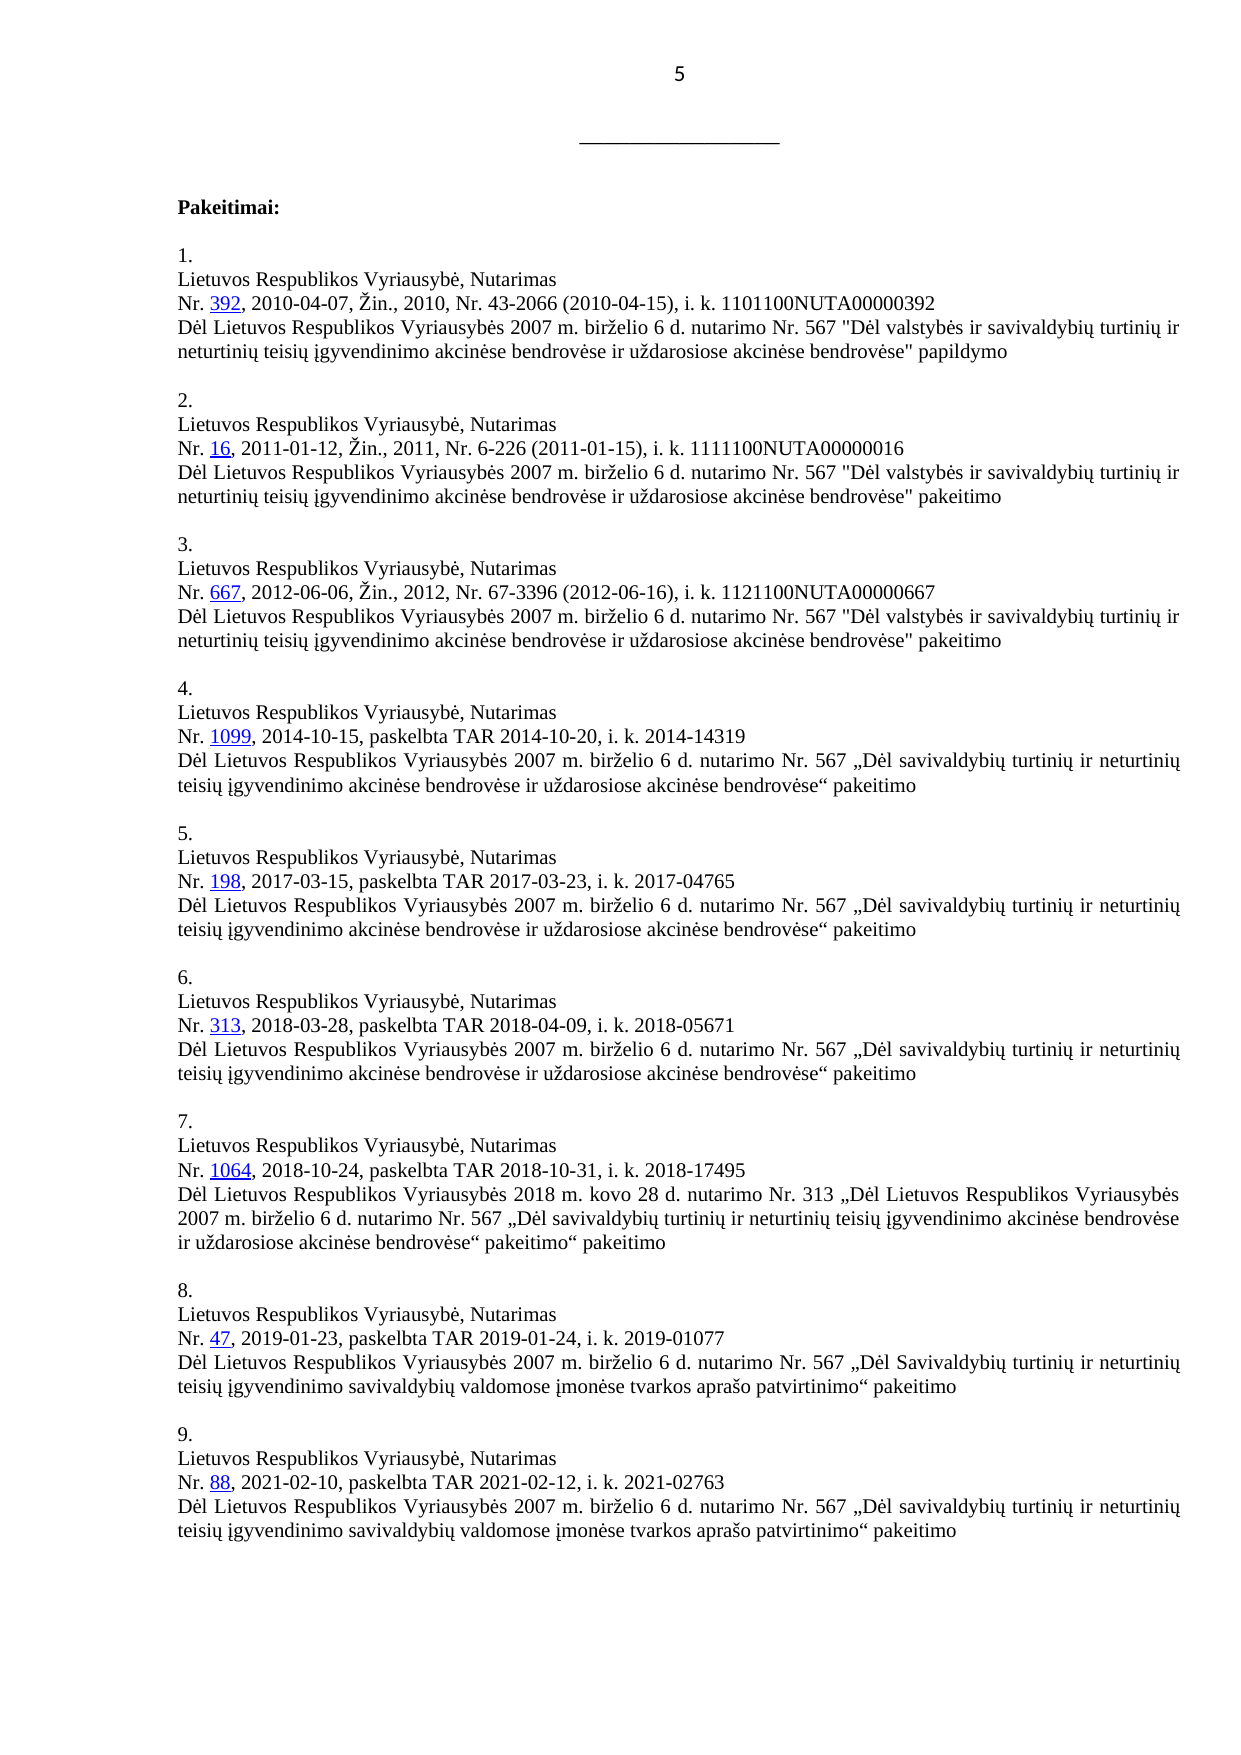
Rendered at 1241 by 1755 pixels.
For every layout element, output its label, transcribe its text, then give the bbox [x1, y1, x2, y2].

text 8. [177, 1278, 1181, 1302]
text Nr. 667, 2012-06-06, Žin., 2012, Nr. 67-3396 (2012-06-16), i. k. 1121100NUTA00000667 [177, 580, 1181, 604]
text Lietuvos Respublikos Vyriausybė, Nutarimas [177, 700, 1181, 724]
text ________________ [177, 118, 1181, 147]
text Dėl Lietuvos Respublikos Vyriausybės 2007 m. birželio 6 d. nutarimo Nr. 567 „Dėl Savivaldybių turtinių ir neturtinių teisių įgyvendinimo savivaldybių valdomose įmonėse tvarkos aprašo patvirtinimo“ pakeitimo [177, 1350, 1181, 1398]
text Lietuvos Respublikos Vyriausybė, Nutarimas [177, 267, 1181, 291]
text Lietuvos Respublikos Vyriausybė, Nutarimas [177, 1133, 1181, 1157]
text 4. [177, 676, 1181, 700]
text Dėl Lietuvos Respublikos Vyriausybės 2007 m. birželio 6 d. nutarimo Nr. 567 „Dėl savivaldybių turtinių ir neturtinių teisių įgyvendinimo akcinėse bendrovėse ir uždarosiose akcinėse bendrovėse“ pakeitimo [177, 1037, 1181, 1085]
text Nr. 88, 2021-02-10, paskelbta TAR 2021-02-12, i. k. 2021-02763 [177, 1470, 1181, 1494]
text Dėl Lietuvos Respublikos Vyriausybės 2018 m. kovo 28 d. nutarimo Nr. 313 „Dėl Lietuvos Respublikos Vyriausybės 2007 m. birželio 6 d. nutarimo Nr. 567 „Dėl savivaldybių turtinių ir neturtinių teisių įgyvendinimo akcinėse bendrovėse ir uždarosiose akcinėse bendrovėse“ pakeitimo“ pakeitimo [177, 1182, 1181, 1254]
text 6. [177, 965, 1181, 989]
text Nr. 1064, 2018-10-24, paskelbta TAR 2018-10-31, i. k. 2018-17495 [177, 1157, 1181, 1182]
text Lietuvos Respublikos Vyriausybė, Nutarimas [177, 989, 1181, 1013]
text 7. [177, 1109, 1181, 1133]
text Lietuvos Respublikos Vyriausybė, Nutarimas [177, 556, 1181, 580]
text Nr. 47, 2019-01-23, paskelbta TAR 2019-01-24, i. k. 2019-01077 [177, 1326, 1181, 1350]
text Nr. 1099, 2014-10-15, paskelbta TAR 2014-10-20, i. k. 2014-14319 [177, 724, 1181, 748]
text 3. [177, 532, 1181, 556]
text 2. [177, 387, 1181, 412]
text Dėl Lietuvos Respublikos Vyriausybės 2007 m. birželio 6 d. nutarimo Nr. 567 "Dėl valstybės ir savivaldybių turtinių ir neturtinių teisių įgyvendinimo akcinėse bendrovėse ir uždarosiose akcinėse bendrovėse" papildymo [177, 315, 1181, 363]
text Nr. 198, 2017-03-15, paskelbta TAR 2017-03-23, i. k. 2017-04765 [177, 869, 1181, 893]
text Dėl Lietuvos Respublikos Vyriausybės 2007 m. birželio 6 d. nutarimo Nr. 567 „Dėl savivaldybių turtinių ir neturtinių teisių įgyvendinimo akcinėse bendrovėse ir uždarosiose akcinėse bendrovėse“ pakeitimo [177, 893, 1181, 941]
text Dėl Lietuvos Respublikos Vyriausybės 2007 m. birželio 6 d. nutarimo Nr. 567 „Dėl savivaldybių turtinių ir neturtinių teisių įgyvendinimo savivaldybių valdomose įmonėse tvarkos aprašo patvirtinimo“ pakeitimo [177, 1494, 1181, 1542]
text Lietuvos Respublikos Vyriausybė, Nutarimas [177, 1446, 1181, 1470]
text Dėl Lietuvos Respublikos Vyriausybės 2007 m. birželio 6 d. nutarimo Nr. 567 "Dėl valstybės ir savivaldybių turtinių ir neturtinių teisių įgyvendinimo akcinėse bendrovėse ir uždarosiose akcinėse bendrovėse" pakeitimo [177, 604, 1181, 652]
text Nr. 313, 2018-03-28, paskelbta TAR 2018-04-09, i. k. 2018-05671 [177, 1013, 1181, 1037]
text Lietuvos Respublikos Vyriausybė, Nutarimas [177, 845, 1181, 869]
text Dėl Lietuvos Respublikos Vyriausybės 2007 m. birželio 6 d. nutarimo Nr. 567 "Dėl valstybės ir savivaldybių turtinių ir neturtinių teisių įgyvendinimo akcinėse bendrovėse ir uždarosiose akcinėse bendrovėse" pakeitimo [177, 460, 1181, 508]
text Lietuvos Respublikos Vyriausybė, Nutarimas [177, 1302, 1181, 1326]
text Dėl Lietuvos Respublikos Vyriausybės 2007 m. birželio 6 d. nutarimo Nr. 567 „Dėl savivaldybių turtinių ir neturtinių teisių įgyvendinimo akcinėse bendrovėse ir uždarosiose akcinėse bendrovėse“ pakeitimo [177, 748, 1181, 797]
text Pakeitimai: [177, 195, 1181, 219]
text Lietuvos Respublikos Vyriausybė, Nutarimas [177, 412, 1181, 436]
text 5. [177, 821, 1181, 845]
text Nr. 392, 2010-04-07, Žin., 2010, Nr. 43-2066 (2010-04-15), i. k. 1101100NUTA00000392 [177, 291, 1181, 315]
text 9. [177, 1422, 1181, 1446]
text Nr. 16, 2011-01-12, Žin., 2011, Nr. 6-226 (2011-01-15), i. k. 1111100NUTA00000016 [177, 436, 1181, 460]
text 1. [177, 243, 1181, 267]
